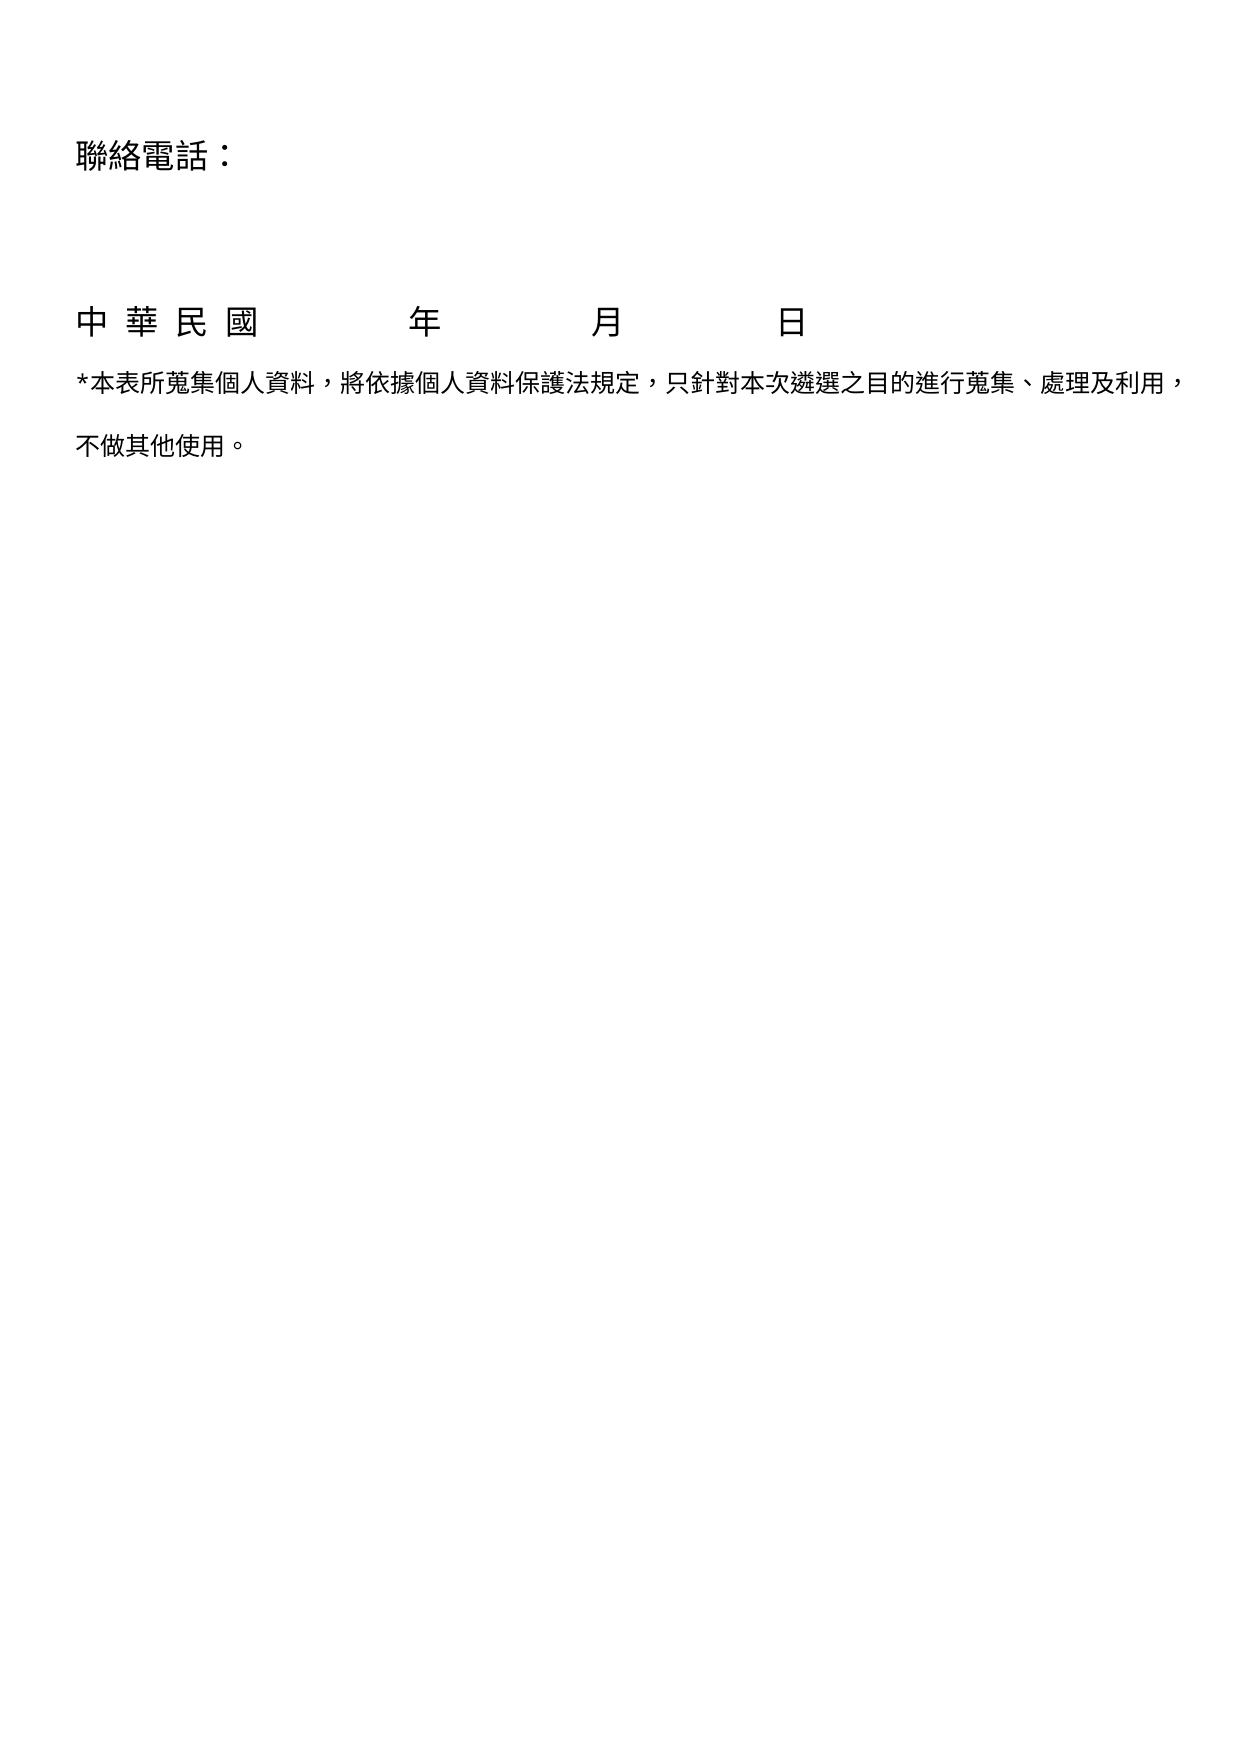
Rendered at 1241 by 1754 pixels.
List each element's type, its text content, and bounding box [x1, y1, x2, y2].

text 聯絡電話： [75, 113, 1165, 175]
text *本表所蒐集個人資料，將依據個人資料保護法規定，只針對本次遴選之目的進行蒐集、處理及利用，不做其他使用。 [75, 340, 1165, 465]
text 中 華 民 國 年 月 日 [75, 278, 1165, 340]
